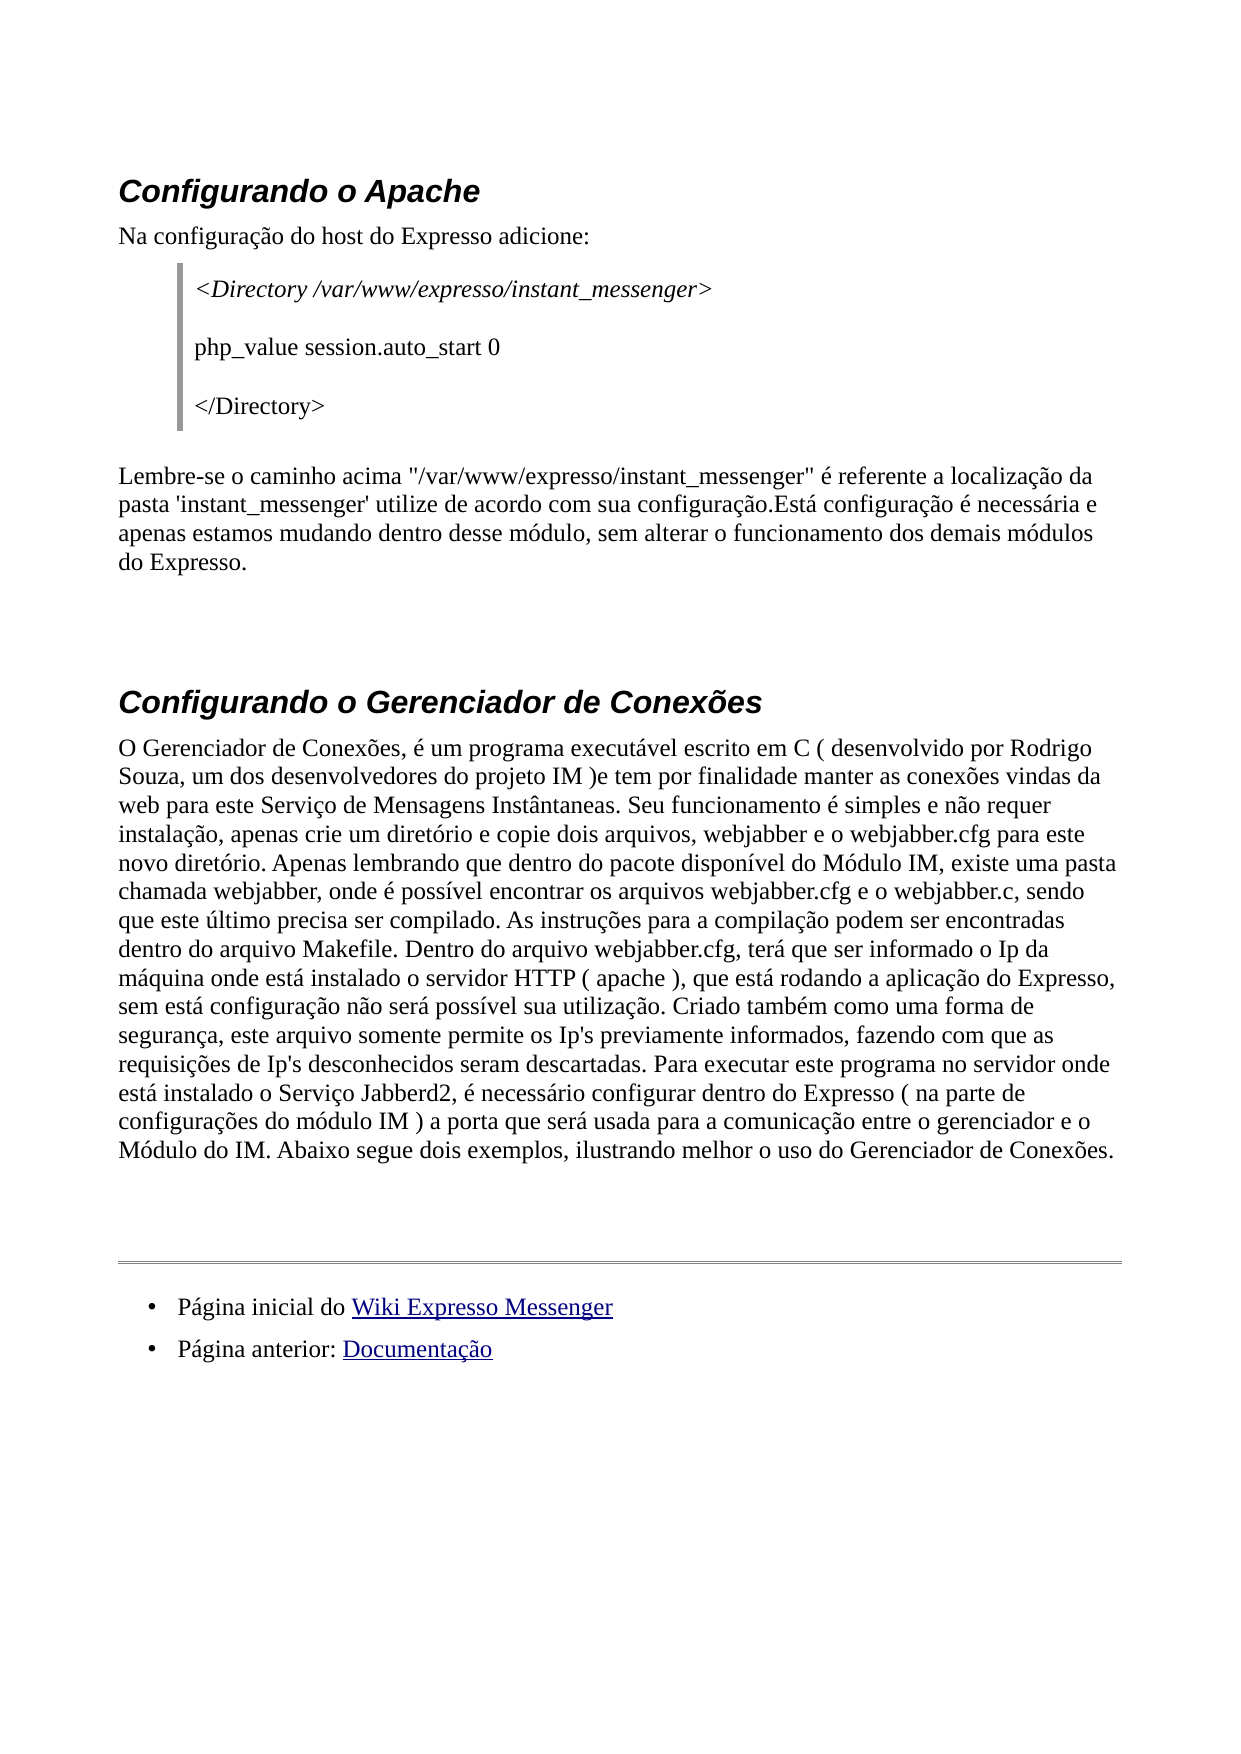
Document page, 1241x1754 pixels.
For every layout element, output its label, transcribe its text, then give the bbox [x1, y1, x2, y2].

list Página inicial do Wiki Expresso Messenger [148, 1292, 1122, 1321]
text php_value session.auto_start 0 [183, 321, 1063, 361]
subtitle Configurando o Gerenciador de Conexões [118, 683, 1122, 720]
text Lembre-se o caminho acima "/var/www/expresso/instant_messenger" é referente a localização da pasta 'instant_messenger' utilize de acordo com sua configuração.Está configuração é necessária e apenas estamos mudando dentro desse módulo, sem alterar o funcionamento dos demais módulos do Expresso. [118, 461, 1122, 576]
text Na configuração do host do Expresso adicione: [118, 221, 1122, 250]
text <Directory /var/www/expresso/instant_messenger> [177, 262, 1063, 303]
list Página anterior: Documentação [148, 1334, 1122, 1362]
text </Directory> [183, 379, 1063, 431]
subtitle Configurando o Apache [118, 172, 1122, 209]
text O Gerenciador de Conexões, é um programa executável escrito em C ( desenvolvido por Rodrigo Souza, um dos desenvolvedores do projeto IM )e tem por finalidade manter as conexões vindas da web para este Serviço de Mensagens Instântaneas. Seu funcionamento é simples e não requer instalação, apenas crie um diretório e copie dois arquivos, webjabber e o webjabber.cfg para este novo diretório. Apenas lembrando que dentro do pacote disponível do Módulo IM, existe uma pasta chamada webjabber, onde é possível encontrar os arquivos webjabber.cfg e o webjabber.c, sendo que este último precisa ser compilado. As instruções para a compilação podem ser encontradas dentro do arquivo Makefile. Dentro do arquivo webjabber.cfg, terá que ser informado o Ip da máquina onde está instalado o servidor HTTP ( apache ), que está rodando a aplicação do Expresso, sem está configuração não será possível sua utilização. Criado também como uma forma de segurança, este arquivo somente permite os Ip's previamente informados, fazendo com que as requisições de Ip's desconhecidos seram descartadas. Para executar este programa no servidor onde está instalado o Serviço Jabberd2, é necessário configurar dentro do Expresso ( na parte de configurações do módulo IM ) a porta que será usada para a comunicação entre o gerenciador e o Módulo do IM. Abaixo segue dois exemplos, ilustrando melhor o uso do Gerenciador de Conexões. [118, 733, 1122, 1164]
